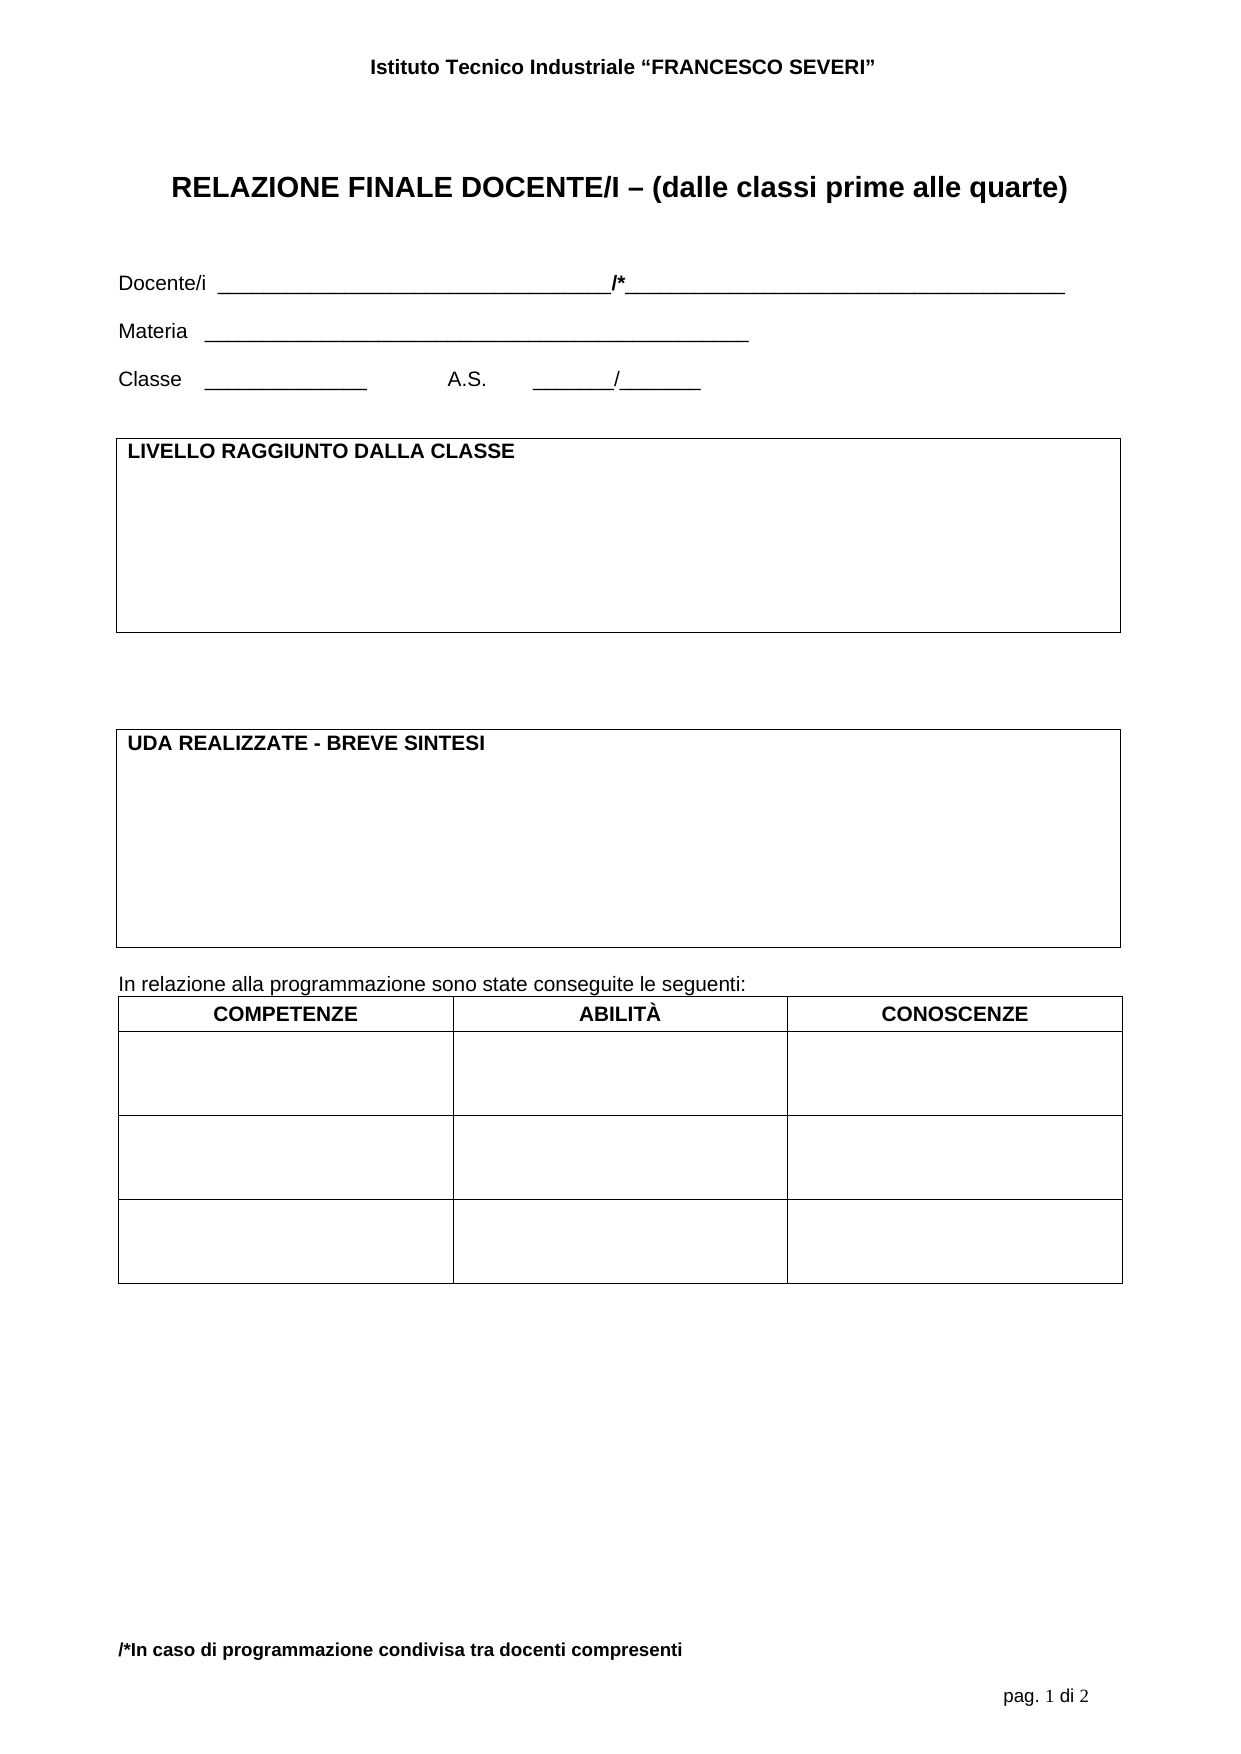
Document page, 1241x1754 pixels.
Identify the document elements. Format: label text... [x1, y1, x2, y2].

table_header ABILITÀ [454, 997, 787, 1031]
table_cell [454, 1116, 787, 1199]
text Materia _______________________________________________ [118, 318, 1122, 342]
table_cell [788, 1200, 1122, 1283]
table_header LIVELLO RAGGIUNTO DALLA CLASSE [117, 439, 1120, 632]
table_header CONOSCENZE [788, 997, 1122, 1031]
table_header COMPETENZE [119, 997, 453, 1031]
text In relazione alla programmazione sono state conseguite le seguenti: [118, 972, 1122, 996]
table_cell [454, 1200, 787, 1283]
table_cell [454, 1032, 787, 1115]
table_cell [119, 1116, 453, 1199]
table_cell [119, 1032, 453, 1115]
table_header UDA REALIZZATE - BREVE SINTESI [117, 730, 1120, 947]
table_cell [119, 1200, 453, 1283]
text Classe ______________ A.S. _______/_______ [118, 366, 1122, 390]
text Docente/i __________________________________/*______________________________________ [118, 271, 1122, 294]
table_cell [788, 1116, 1122, 1199]
text RELAZIONE FINALE DOCENTE/I – (dalle classi prime alle quarte) [118, 170, 1122, 203]
table_cell [788, 1032, 1122, 1115]
